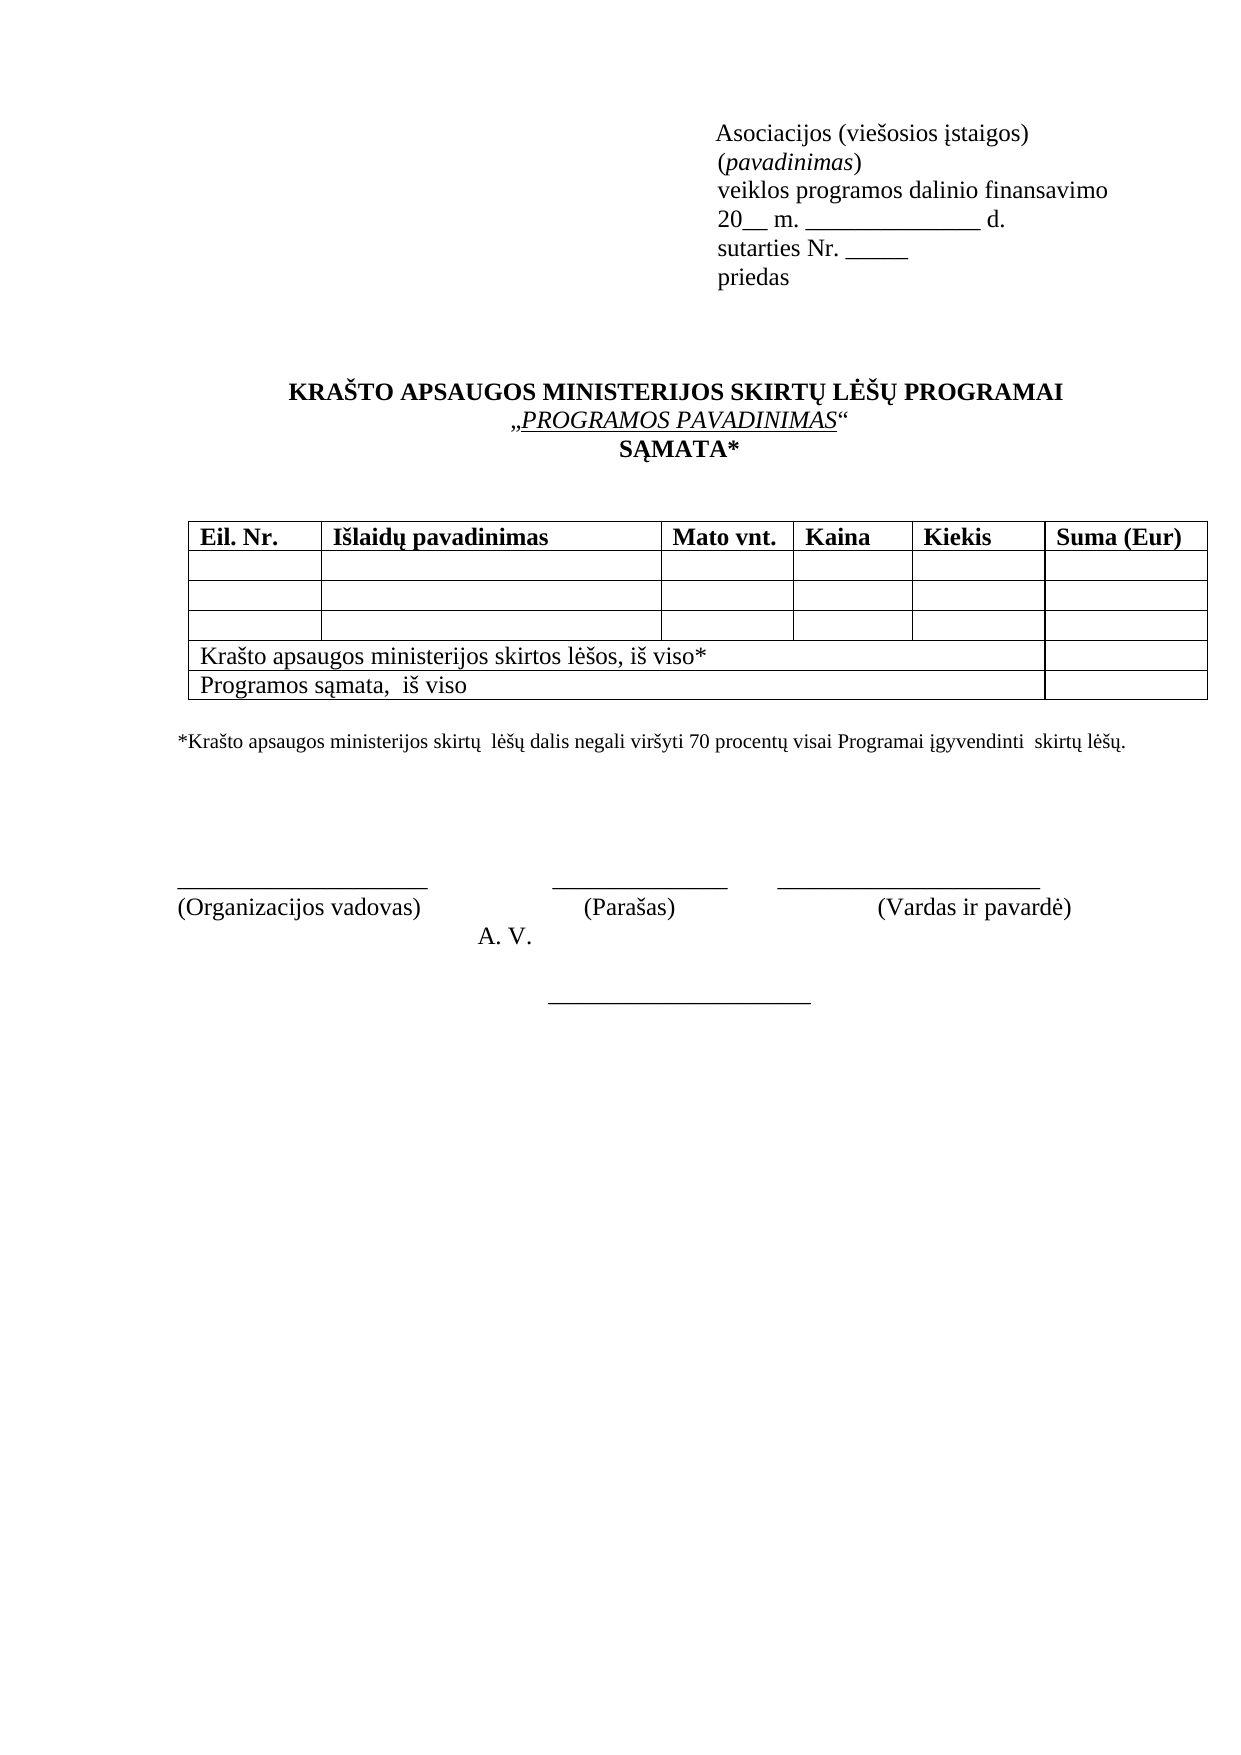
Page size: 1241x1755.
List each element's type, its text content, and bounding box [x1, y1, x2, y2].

text veiklos programos dalinio finansavimo [582, 176, 1181, 204]
text 20__ m. ______________ d. [582, 204, 1181, 233]
table_cell [1046, 581, 1207, 610]
table_cell [189, 551, 321, 580]
table_cell [189, 581, 321, 610]
table_cell [913, 581, 1044, 610]
table_cell [189, 611, 321, 640]
text „PROGRAMOS PAVADINIMAS“ [177, 406, 1181, 434]
text SĄMATA* [177, 434, 1181, 463]
table_cell Krašto apsaugos ministerijos skirtos lėšos, iš viso* [189, 641, 1044, 669]
text A. V. [177, 921, 1181, 950]
table_cell [322, 581, 661, 610]
text _____________________ [177, 978, 1181, 1007]
table_cell [662, 581, 793, 610]
table_cell [913, 551, 1044, 580]
text *Krašto apsaugos ministerijos skirtų lėšų dalis negali viršyti 70 procentų visai Programai įgyvendinti skirtų lėšų. [177, 729, 1181, 753]
table_header Eil. Nr. [189, 522, 321, 550]
text (pavadinimas) [582, 147, 1181, 176]
table_header Išlaidų pavadinimas [322, 522, 661, 550]
table_cell [1046, 671, 1207, 699]
table_cell [794, 551, 912, 580]
table_cell [1046, 551, 1207, 580]
text KRAŠTO APSAUGOS MINISTERIJOS SKIRTŲ LĖŠŲ PROGRAMAI [177, 377, 1181, 406]
table_cell Programos sąmata, iš viso [189, 671, 1044, 699]
table_cell [913, 611, 1044, 640]
table_header Kaina [794, 522, 912, 550]
text Asociacijos (viešosios įstaigos) [177, 118, 1181, 147]
table_header Suma (Eur) [1046, 522, 1207, 550]
table_cell [794, 581, 912, 610]
table_cell [794, 611, 912, 640]
table_cell [322, 551, 661, 580]
text (Organizacijos vadovas) (Parašas) (Vardas ir pavardė) [177, 892, 1181, 921]
text priedas [582, 262, 1181, 291]
table_header Kiekis [913, 522, 1044, 550]
text ____________________ ______________ _____________________ [177, 863, 1181, 892]
table_header Mato vnt. [662, 522, 793, 550]
text sutarties Nr. _____ [582, 233, 1181, 262]
table_cell [322, 611, 661, 640]
table_cell [1046, 641, 1207, 669]
table_cell [662, 551, 793, 580]
table_cell [1046, 611, 1207, 640]
table_cell [662, 611, 793, 640]
